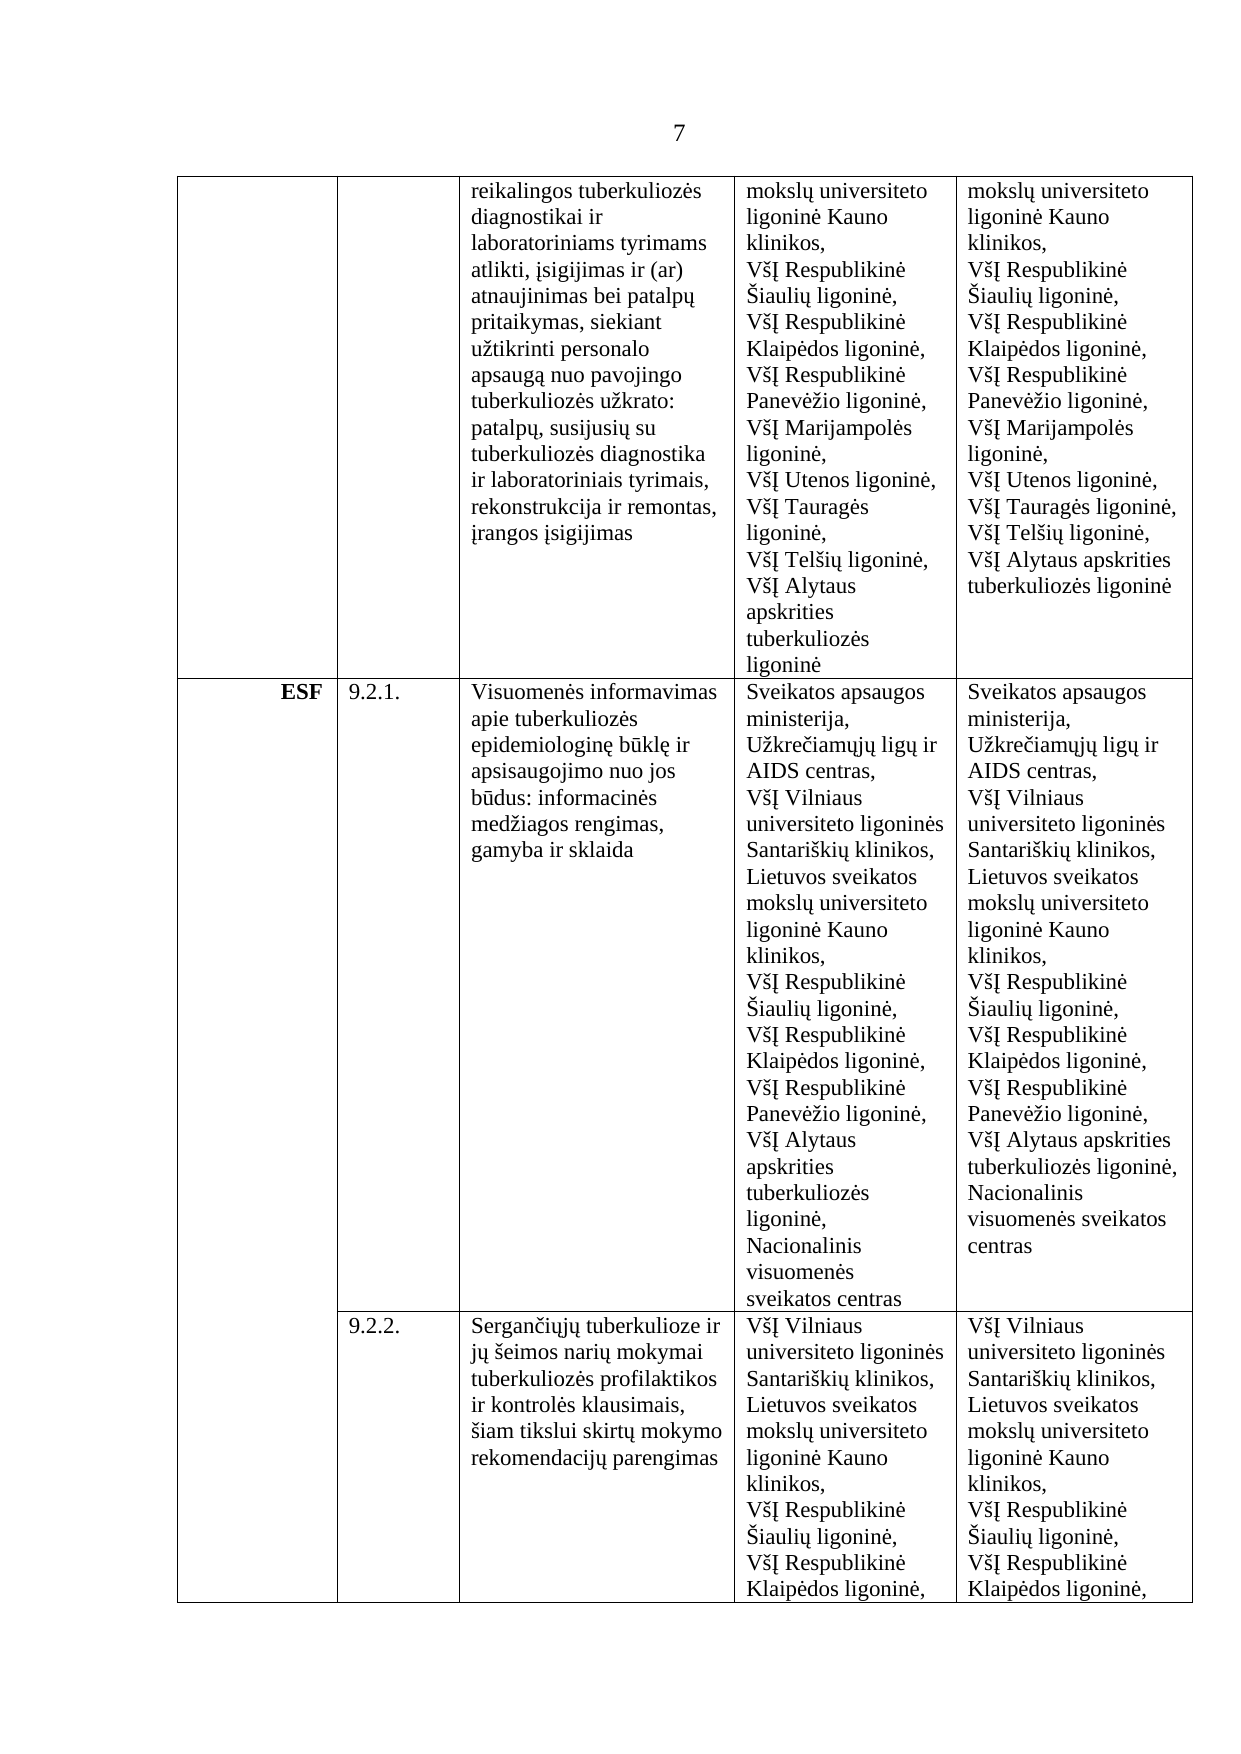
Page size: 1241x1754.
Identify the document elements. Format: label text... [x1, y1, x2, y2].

table_cell Sveikatos apsaugos ministerija, Užkrečiamųjų ligų ir AIDS centras, VšĮ Vilniaus universiteto ligoninės Santariškių klinikos, Lietuvos sveikatos mokslų universiteto ligoninė Kauno klinikos, VšĮ Respublikinė Šiaulių ligoninė, VšĮ Respublikinė Klaipėdos ligoninė, VšĮ Respublikinė Panevėžio ligoninė, VšĮ Alytaus apskrities tuberkuliozės ligoninė, Nacionalinis visuomenės sveikatos centras [735, 679, 956, 1311]
table_cell VšĮ Vilniaus universiteto ligoninės Santariškių klinikos, Lietuvos sveikatos mokslų universiteto ligoninė Kauno klinikos, VšĮ Respublikinė Šiaulių ligoninė, VšĮ Respublikinė Klaipėdos ligoninė, [957, 1312, 1192, 1602]
table_cell reikalingos tuberkuliozės diagnostikai ir laboratoriniams tyrimams atlikti, įsigijimas ir (ar) atnaujinimas bei patalpų pritaikymas, siekiant užtikrinti personalo apsaugą nuo pavojingo tuberkuliozės užkrato: patalpų, susijusių su tuberkuliozės diagnostika ir laboratoriniais tyrimais, rekonstrukcija ir remontas, įrangos įsigijimas [460, 177, 734, 677]
table_cell VšĮ Vilniaus universiteto ligoninės Santariškių klinikos, Lietuvos sveikatos mokslų universiteto ligoninė Kauno klinikos, VšĮ Respublikinė Šiaulių ligoninė, VšĮ Respublikinė Klaipėdos ligoninė, [735, 1312, 956, 1602]
table_cell 9.2.1. [338, 679, 459, 1311]
table_cell Sveikatos apsaugos ministerija, Užkrečiamųjų ligų ir AIDS centras, VšĮ Vilniaus universiteto ligoninės Santariškių klinikos, Lietuvos sveikatos mokslų universiteto ligoninė Kauno klinikos, VšĮ Respublikinė Šiaulių ligoninė, VšĮ Respublikinė Klaipėdos ligoninė, VšĮ Respublikinė Panevėžio ligoninė, VšĮ Alytaus apskrities tuberkuliozės ligoninė, Nacionalinis visuomenės sveikatos centras [957, 679, 1192, 1311]
table_cell mokslų universiteto ligoninė Kauno klinikos, VšĮ Respublikinė Šiaulių ligoninė, VšĮ Respublikinė Klaipėdos ligoninė, VšĮ Respublikinė Panevėžio ligoninė, VšĮ Marijampolės ligoninė, VšĮ Utenos ligoninė, VšĮ Tauragės ligoninė, VšĮ Telšių ligoninė, VšĮ Alytaus apskrities tuberkuliozės ligoninė [735, 177, 956, 677]
table_cell [338, 177, 459, 677]
table_cell ERPF [178, 177, 337, 677]
table_cell 9.2.2. [338, 1312, 459, 1602]
table_cell Sergančiųjų tuberkulioze ir jų šeimos narių mokymai tuberkuliozės profilaktikos ir kontrolės klausimais, šiam tikslui skirtų mokymo rekomendacijų parengimas [460, 1312, 734, 1602]
table_cell ESF [178, 679, 337, 1602]
table_cell mokslų universiteto ligoninė Kauno klinikos, VšĮ Respublikinė Šiaulių ligoninė, VšĮ Respublikinė Klaipėdos ligoninė, VšĮ Respublikinė Panevėžio ligoninė, VšĮ Marijampolės ligoninė, VšĮ Utenos ligoninė, VšĮ Tauragės ligoninė, VšĮ Telšių ligoninė, VšĮ Alytaus apskrities tuberkuliozės ligoninė [957, 177, 1192, 677]
table_cell Visuomenės informavimas apie tuberkuliozės epidemiologinę būklę ir apsisaugojimo nuo jos būdus: informacinės medžiagos rengimas, gamyba ir sklaida [460, 679, 734, 1311]
